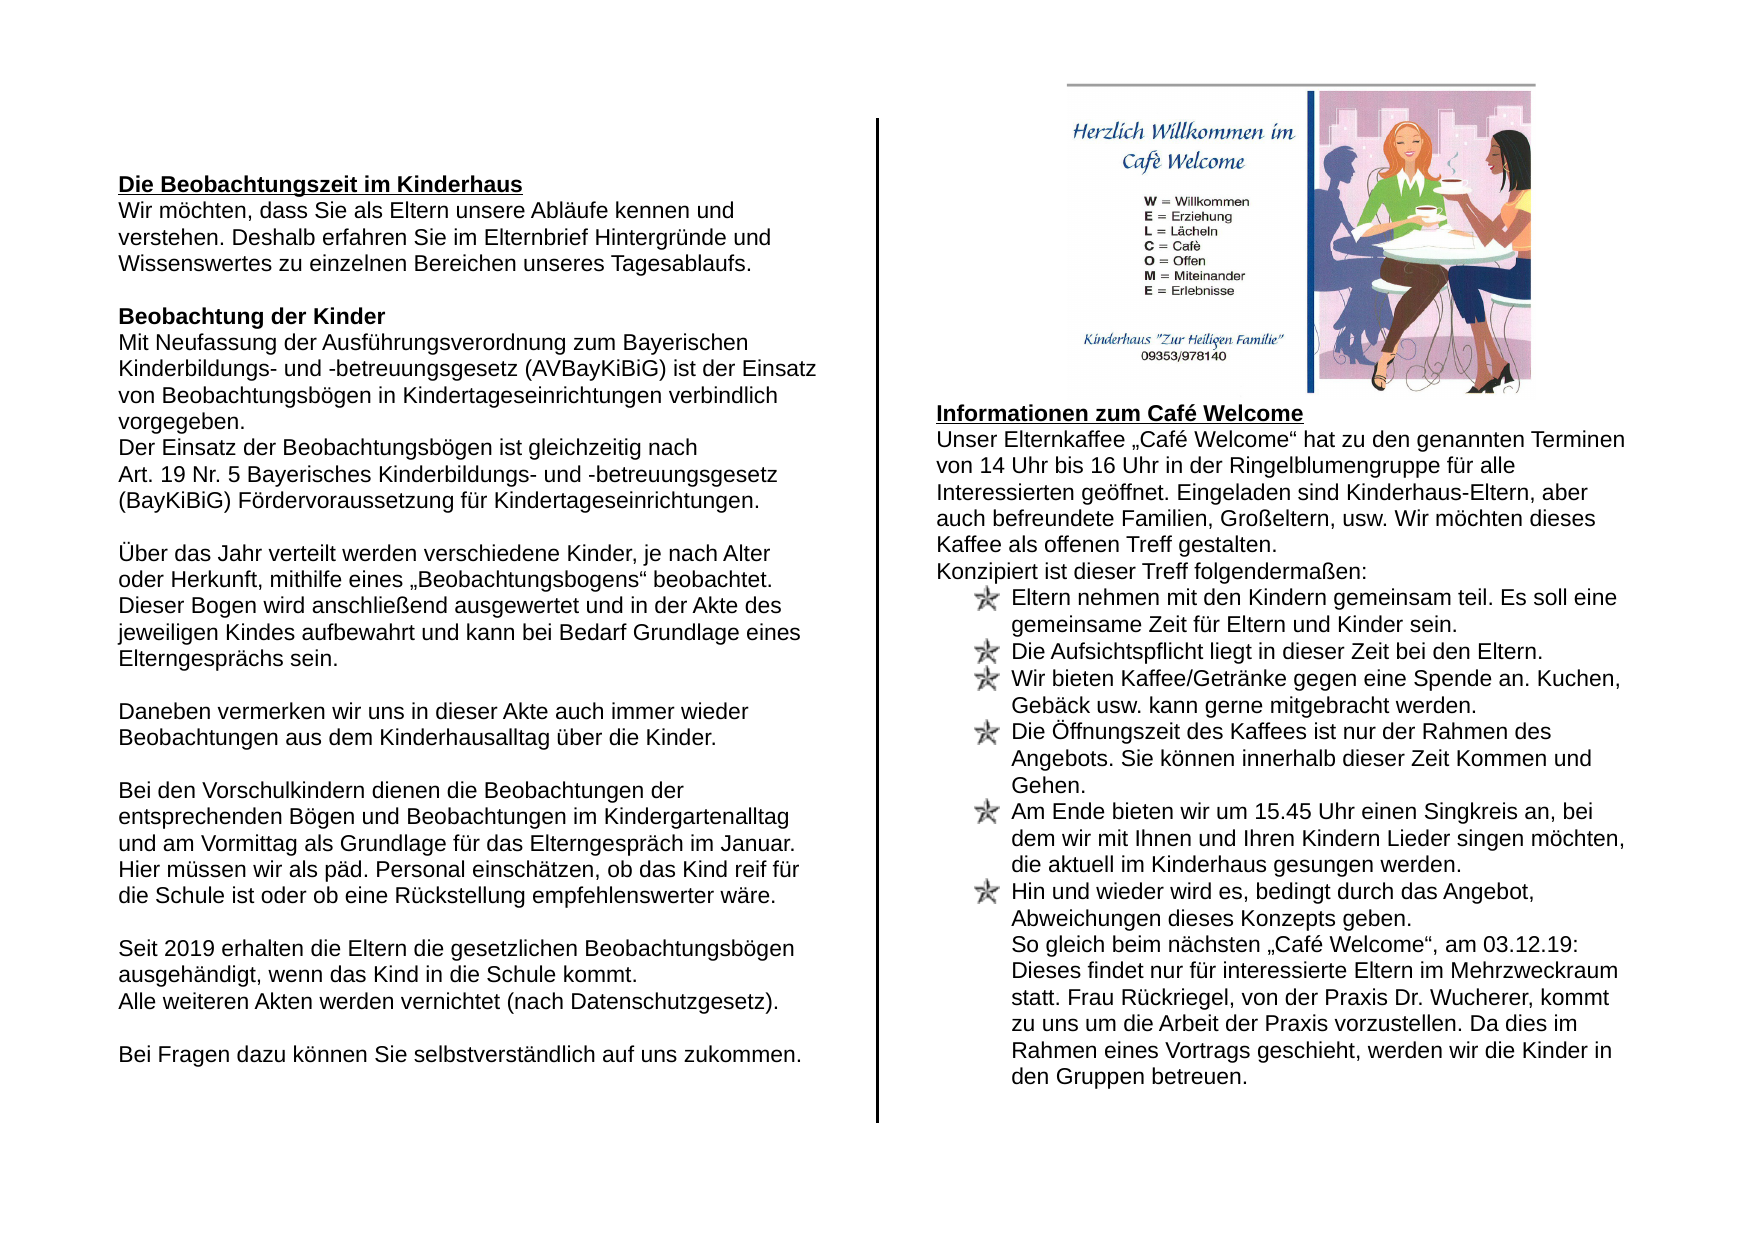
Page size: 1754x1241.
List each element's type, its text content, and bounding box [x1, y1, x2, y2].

text Beobachtung der Kinder [118, 303, 818, 329]
text Bei den Vorschulkindern dienen die Beobachtungen der entsprechenden Bögen und Beobachtungen im Kindergartenalltag und am Vormittag als Grundlage für das Elterngespräch im Januar. [118, 777, 818, 856]
picture [1066, 81, 1536, 400]
text Unser Elternkaffee „Café Welcome“ hat zu den genannten Terminen von 14 Uhr bis 16 Uhr in der Ringelblumengruppe für alle Interessierten geöffnet. Eingeladen sind Kinderhaus-Eltern, aber auch befreundete Familien, Großeltern, usw. Wir möchten dieses Kaffee als offenen Treff gestalten. [936, 426, 1636, 558]
text Daneben vermerken wir uns in dieser Akte auch immer wieder Beobachtungen aus dem Kinderhausalltag über die Kinder. [118, 698, 818, 751]
picture [974, 665, 1000, 691]
text Art. 19 Nr. 5 Bayerisches Kinderbildungs- und -betreuungsgesetz (BayKiBiG) Fördervoraussetzung für Kindertageseinrichtungen. [118, 461, 818, 513]
picture [974, 638, 1000, 664]
text Dieser Bogen wird anschließend ausgewertet und in der Akte des jeweiligen Kindes aufbewahrt und kann bei Bedarf Grundlage eines Elterngesprächs sein. [118, 592, 818, 672]
text Alle weiteren Akten werden vernichtet (nach Datenschutzgesetz). [118, 988, 818, 1014]
list So gleich beim nächsten „Café Welcome“, am 03.12.19: Dieses findet nur für interessierte Eltern im Mehrzweckraum statt. Frau Rückriegel, von der Praxis Dr. Wucherer, kommt zu uns um die Arbeit der Praxis vorzustellen. Da dies im Rahmen eines Vortrags geschieht, werden wir die Kinder in den Gruppen betreuen. [973, 931, 1636, 1089]
text Seit 2019 erhalten die Eltern die gesetzlichen Beobachtungsbögen ausgehändigt, wenn das Kind in die Schule kommt. [118, 935, 818, 988]
picture [974, 878, 1000, 904]
text Bei Fragen dazu können Sie selbstverständlich auf uns zukommen. [118, 1041, 818, 1067]
text Wir möchten, dass Sie als Eltern unsere Abläufe kennen und verstehen. Deshalb erfahren Sie im Elternbrief Hintergründe und Wissenswertes zu einzelnen Bereichen unseres Tagesablaufs. [118, 197, 818, 276]
text Der Einsatz der Beobachtungsbögen ist gleichzeitig nach [118, 434, 818, 461]
picture [974, 719, 1000, 745]
list Die Öffnungszeit des Kaffees ist nur der Rahmen des Angebots. Sie können innerhalb dieser Zeit Kommen und Gehen. [973, 718, 1636, 798]
picture [974, 798, 1000, 824]
text Konzipiert ist dieser Treff folgendermaßen: [936, 558, 1636, 584]
picture [974, 585, 1000, 611]
text Die Beobachtungszeit im Kinderhaus [118, 171, 818, 197]
text Mit Neufassung der Ausführungsverordnung zum Bayerischen Kinderbildungs- und -betreuungsgesetz (AVBayKiBiG) ist der Einsatz von Beobachtungsbögen in Kindertageseinrichtungen verbindlich vorgegeben. [118, 329, 818, 434]
text Hier müssen wir als päd. Personal einschätzen, ob das Kind reif für die Schule ist oder ob eine Rückstellung empfehlenswerter wäre. [118, 856, 818, 909]
list Wir bieten Kaffee/Getränke gegen eine Spende an. Kuchen, Gebäck usw. kann gerne mitgebracht werden. [973, 665, 1636, 718]
text Über das Jahr verteilt werden verschiedene Kinder, je nach Alter oder Herkunft, mithilfe eines „Beobachtungsbogens“ beobachtet. [118, 540, 818, 592]
text Informationen zum Café Welcome [936, 118, 1636, 426]
list Die Aufsichtspflicht liegt in dieser Zeit bei den Eltern. [973, 638, 1636, 665]
list Am Ende bieten wir um 15.45 Uhr einen Singkreis an, bei dem wir mit Ihnen und Ihren Kindern Lieder singen möchten, die aktuell im Kinderhaus gesungen werden. [973, 798, 1636, 878]
list Eltern nehmen mit den Kindern gemeinsam teil. Es soll eine gemeinsame Zeit für Eltern und Kinder sein. [973, 584, 1636, 638]
list Hin und wieder wird es, bedingt durch das Angebot, Abweichungen dieses Konzepts geben. [973, 878, 1636, 931]
